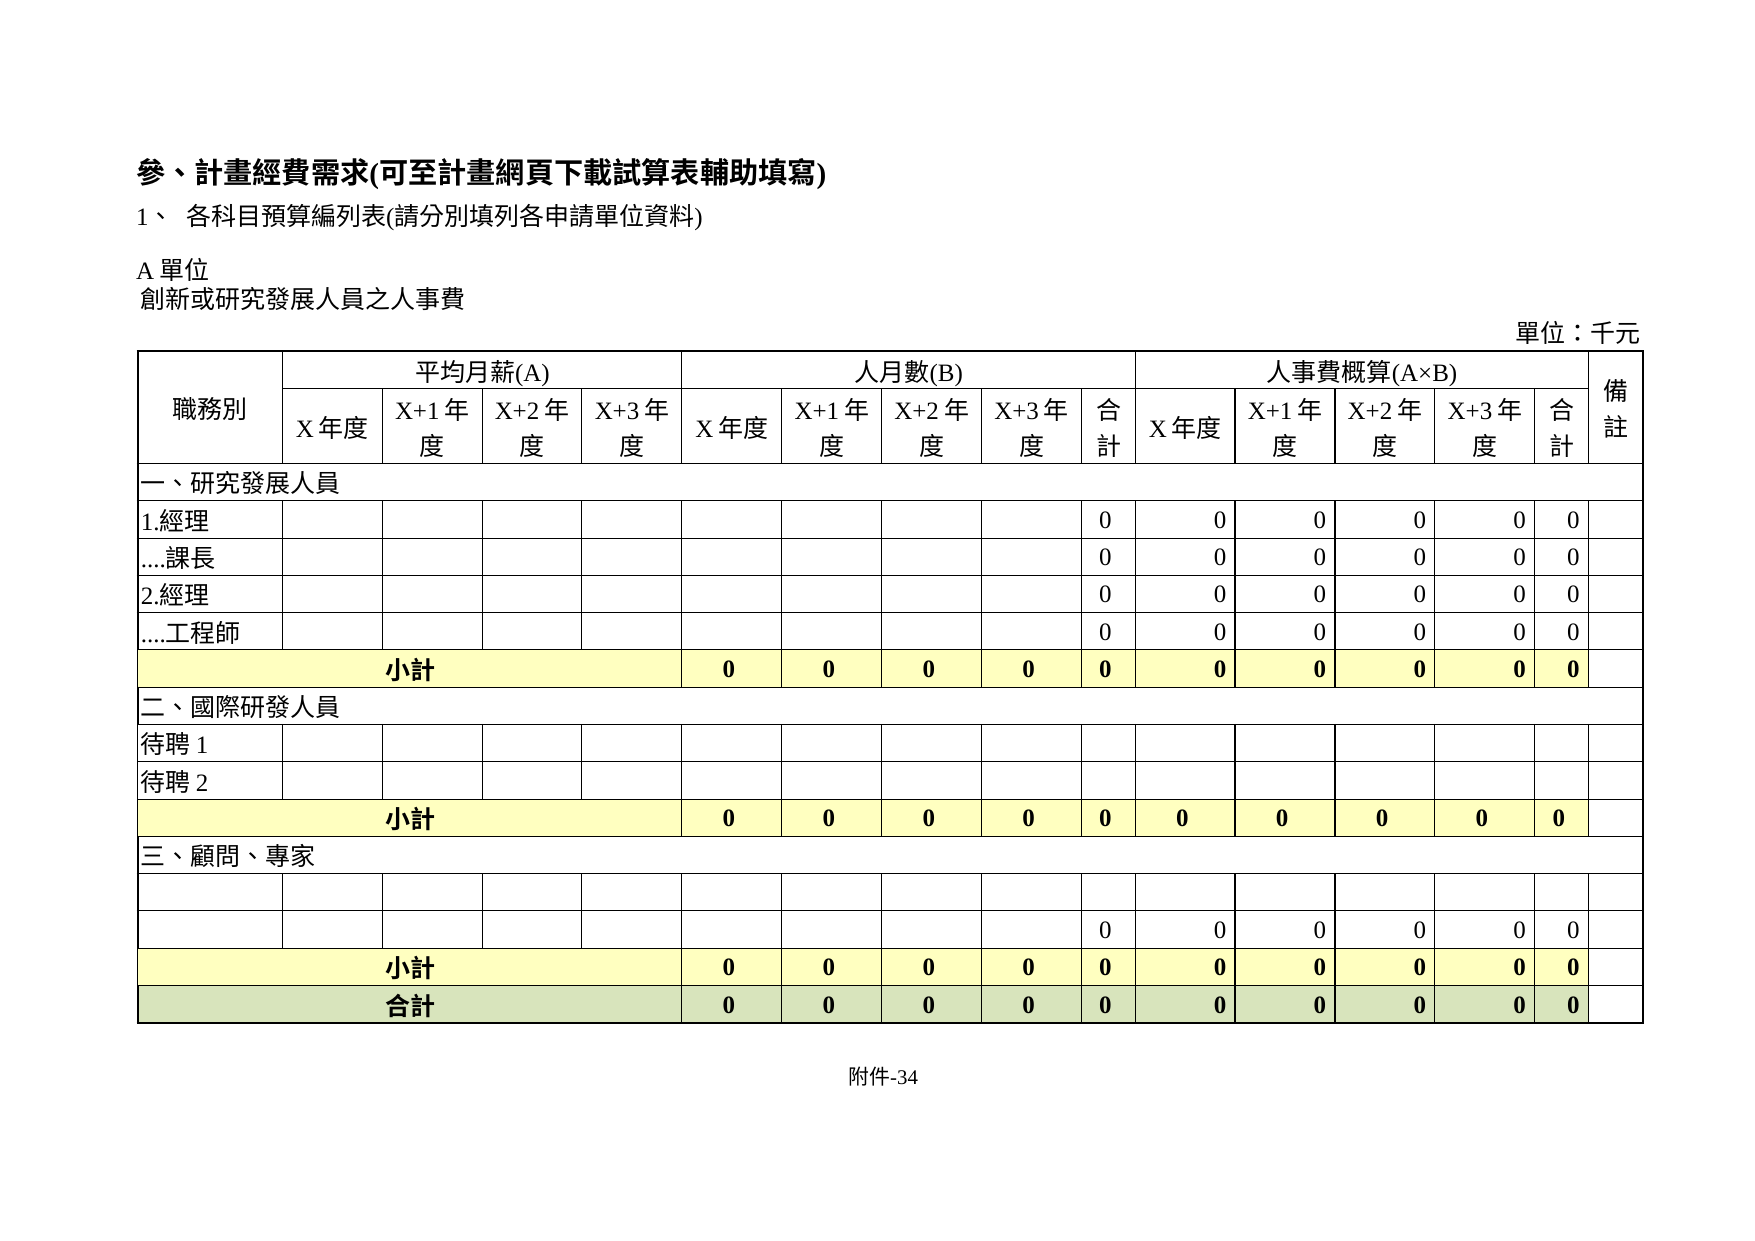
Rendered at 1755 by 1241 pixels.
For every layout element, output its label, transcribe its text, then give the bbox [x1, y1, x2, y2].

table_cell 0 [1435, 800, 1534, 836]
table_cell [982, 539, 1081, 575]
table_cell [483, 576, 581, 612]
table_cell 小計 [138, 650, 681, 687]
table_cell [483, 762, 581, 798]
table_cell X年度 [682, 389, 781, 463]
table_cell 0 [1435, 501, 1534, 537]
table_cell 0 [1535, 986, 1588, 1022]
table_cell X+1年度 [1236, 389, 1334, 463]
table_cell [283, 725, 382, 761]
table_cell 小計 [138, 800, 681, 836]
table_cell 0 [782, 986, 881, 1022]
table_cell [782, 874, 881, 910]
table_cell 0 [982, 949, 1081, 985]
table_cell 0 [1236, 576, 1334, 612]
table_cell 單位：千元 [138, 314, 1643, 350]
table_cell 0 [1535, 539, 1588, 575]
table_cell 0 [982, 650, 1081, 687]
table_cell [882, 501, 981, 537]
table_cell 合計 [1082, 389, 1135, 463]
table_cell [1535, 725, 1588, 761]
table_cell 0 [1236, 986, 1334, 1022]
table_cell 0 [1535, 911, 1588, 948]
table_cell [582, 613, 681, 649]
table_cell 0 [1435, 949, 1534, 985]
table_cell 0 [782, 800, 881, 836]
table_cell [782, 725, 881, 761]
table_cell 0 [1236, 800, 1334, 836]
table_cell [383, 539, 482, 575]
table_cell 0 [682, 800, 781, 836]
table_cell 0 [1082, 986, 1135, 1022]
table_cell 0 [1082, 576, 1135, 612]
table_cell 0 [1136, 613, 1234, 649]
table_cell [383, 911, 482, 948]
table_cell 0 [882, 800, 981, 836]
table_cell [1435, 725, 1534, 761]
table_cell 0 [1336, 576, 1434, 612]
table_cell X+3年度 [582, 389, 681, 463]
table_cell [1589, 911, 1642, 948]
table_cell 0 [1236, 911, 1334, 948]
table_cell X+3年度 [1435, 389, 1534, 463]
table_cell [1535, 874, 1588, 910]
table_cell X+3年度 [982, 389, 1081, 463]
table_cell [582, 725, 681, 761]
table_cell [982, 613, 1081, 649]
table_cell [582, 911, 681, 948]
table_cell 0 [1435, 613, 1534, 649]
table_cell 0 [1535, 800, 1588, 836]
table_cell [982, 762, 1081, 798]
table_cell [1336, 725, 1434, 761]
table_cell 0 [1535, 949, 1588, 985]
table_cell [682, 576, 781, 612]
table_cell [1435, 762, 1534, 798]
table_cell [1136, 874, 1234, 910]
table_cell 0 [1082, 613, 1135, 649]
table_cell [782, 576, 881, 612]
table_cell [682, 874, 781, 910]
table_cell [582, 762, 681, 798]
table_cell 2.經理 [139, 576, 282, 612]
table_cell [882, 762, 981, 798]
table_cell [1589, 613, 1642, 649]
table_cell [483, 539, 581, 575]
table_cell 職務別 [139, 352, 282, 463]
table_cell [982, 501, 1081, 537]
table_cell 0 [782, 650, 881, 687]
table_cell X年度 [283, 389, 382, 463]
table_cell [139, 874, 282, 910]
table_cell [283, 501, 382, 537]
table_cell 平均月薪(A) [283, 352, 681, 388]
table_cell 待聘1 [138, 725, 282, 761]
table_cell 人月數(B) [682, 352, 1135, 388]
table_cell [1535, 762, 1588, 798]
table_cell 合計 [139, 986, 681, 1022]
table_cell 0 [1336, 800, 1434, 836]
table_cell [483, 725, 581, 761]
table_cell 0 [1082, 539, 1135, 575]
table_cell [982, 576, 1081, 612]
table_cell [1589, 986, 1642, 1022]
table_cell [882, 911, 981, 948]
table_cell [1136, 725, 1234, 761]
table_cell 0 [1236, 613, 1334, 649]
table_cell 0 [1236, 650, 1334, 687]
table_cell [582, 501, 681, 537]
table_cell [283, 576, 382, 612]
table_cell 備註 [1589, 352, 1642, 463]
table_cell [1236, 725, 1334, 761]
table_cell [283, 911, 382, 948]
table_cell 0 [982, 986, 1081, 1022]
table_cell [139, 911, 282, 948]
table_cell 0 [1136, 539, 1234, 575]
table_cell [582, 874, 681, 910]
table_cell [782, 613, 881, 649]
table_cell 0 [1535, 576, 1588, 612]
table_cell X+2年度 [882, 389, 981, 463]
table_cell 0 [1535, 650, 1588, 687]
table_cell 0 [1435, 650, 1534, 687]
table_cell 一、研究發展人員 [139, 464, 1642, 500]
table_cell [483, 911, 581, 948]
table_cell 合計 [1535, 389, 1588, 463]
table_cell 0 [1336, 911, 1434, 948]
table_cell [283, 539, 382, 575]
table_cell ....課長 [139, 539, 282, 575]
list 各科目預算編列表(請分別填列各申請單位資料) [136, 192, 1630, 234]
table_cell [582, 539, 681, 575]
table_cell [582, 576, 681, 612]
table_cell [782, 762, 881, 798]
table_cell [483, 501, 581, 537]
table_cell ....工程師 [139, 613, 282, 649]
table_cell [682, 501, 781, 537]
table_cell 0 [682, 650, 781, 687]
table_cell [782, 539, 881, 575]
table_cell 待聘2 [138, 762, 282, 798]
table_cell [982, 725, 1081, 761]
table_cell 0 [1435, 986, 1534, 1022]
table_cell [283, 762, 382, 798]
table_cell 0 [882, 949, 981, 985]
table_cell 0 [1136, 949, 1234, 985]
table_cell [1236, 874, 1334, 910]
table_cell [682, 911, 781, 948]
table_cell 0 [1136, 911, 1234, 948]
table_cell [882, 613, 981, 649]
table_cell [882, 539, 981, 575]
table_cell [483, 613, 581, 649]
table_cell 0 [1336, 650, 1434, 687]
table_cell [682, 762, 781, 798]
table_cell [383, 501, 482, 537]
table_cell [1589, 800, 1642, 836]
table_cell 0 [1136, 800, 1234, 836]
text A單位 [136, 246, 1630, 288]
table_cell [1589, 650, 1642, 687]
table_cell 0 [1082, 911, 1135, 948]
table_cell [682, 539, 781, 575]
table_cell 0 [1336, 949, 1434, 985]
table_cell 0 [682, 949, 781, 985]
table_cell [1589, 949, 1642, 985]
table_cell 0 [1435, 911, 1534, 948]
table_cell [782, 501, 881, 537]
table_cell X年度 [1136, 389, 1234, 463]
table_cell [1589, 874, 1642, 910]
table_cell 0 [1082, 650, 1135, 687]
table_cell 0 [1336, 986, 1434, 1022]
table_cell 0 [1336, 539, 1434, 575]
table_cell [982, 911, 1081, 948]
table_cell [1336, 874, 1434, 910]
table_cell 0 [682, 986, 781, 1022]
table_cell 0 [1236, 501, 1334, 537]
table_cell 小計 [138, 949, 681, 985]
table_cell [882, 576, 981, 612]
table_cell [1589, 576, 1642, 612]
table_cell [483, 874, 581, 910]
table_cell 0 [882, 986, 981, 1022]
table_cell 二、國際研發人員 [139, 688, 1642, 724]
table_cell 0 [982, 800, 1081, 836]
text 參、計畫經費需求(可至計畫網頁下載試算表輔助填寫) [136, 150, 1630, 192]
table_cell 0 [882, 650, 981, 687]
table_cell 0 [1336, 501, 1434, 537]
table_cell [283, 613, 382, 649]
table_cell [383, 576, 482, 612]
table_cell X+2年度 [483, 389, 581, 463]
table_cell [1336, 762, 1434, 798]
table_cell [782, 911, 881, 948]
table_cell X+1年度 [782, 389, 881, 463]
table_cell 0 [1082, 800, 1135, 836]
table_cell X+1年度 [383, 389, 482, 463]
table_cell [982, 874, 1081, 910]
table_cell [682, 613, 781, 649]
table_cell [1082, 725, 1135, 761]
table_cell [383, 762, 482, 798]
table_cell 0 [1535, 613, 1588, 649]
table_cell 0 [1136, 650, 1234, 687]
table_cell 1.經理 [139, 501, 282, 537]
table_cell 0 [782, 949, 881, 985]
table_cell [1589, 539, 1642, 575]
table_cell 0 [1136, 986, 1234, 1022]
table_cell [383, 874, 482, 910]
table_cell 三、顧問、專家 [139, 837, 1642, 873]
table_cell [882, 725, 981, 761]
table_cell 0 [1082, 501, 1135, 537]
table_cell [1589, 501, 1642, 537]
table_cell [1589, 725, 1642, 761]
table_cell [383, 725, 482, 761]
table_cell 0 [1535, 501, 1588, 537]
table_cell 0 [1236, 539, 1334, 575]
table_cell [383, 613, 482, 649]
table_cell [1589, 762, 1642, 798]
table_cell [1236, 762, 1334, 798]
table_cell [682, 725, 781, 761]
table_cell 0 [1082, 949, 1135, 985]
table_cell 0 [1435, 576, 1534, 612]
table_cell [1082, 762, 1135, 798]
table_cell [1082, 874, 1135, 910]
table_cell 0 [1236, 949, 1334, 985]
table_cell 0 [1435, 539, 1534, 575]
table_cell 0 [1336, 613, 1434, 649]
table_cell 0 [1136, 501, 1234, 537]
table_header 創新或研究發展人員之人事費 [138, 288, 1643, 314]
table_cell X+2年度 [1336, 389, 1434, 463]
table_cell [1435, 874, 1534, 910]
table_cell 人事費概算(A×B) [1136, 352, 1588, 388]
table_cell 0 [1136, 576, 1234, 612]
table_cell [882, 874, 981, 910]
table_cell [283, 874, 382, 910]
table_cell [1136, 762, 1234, 798]
